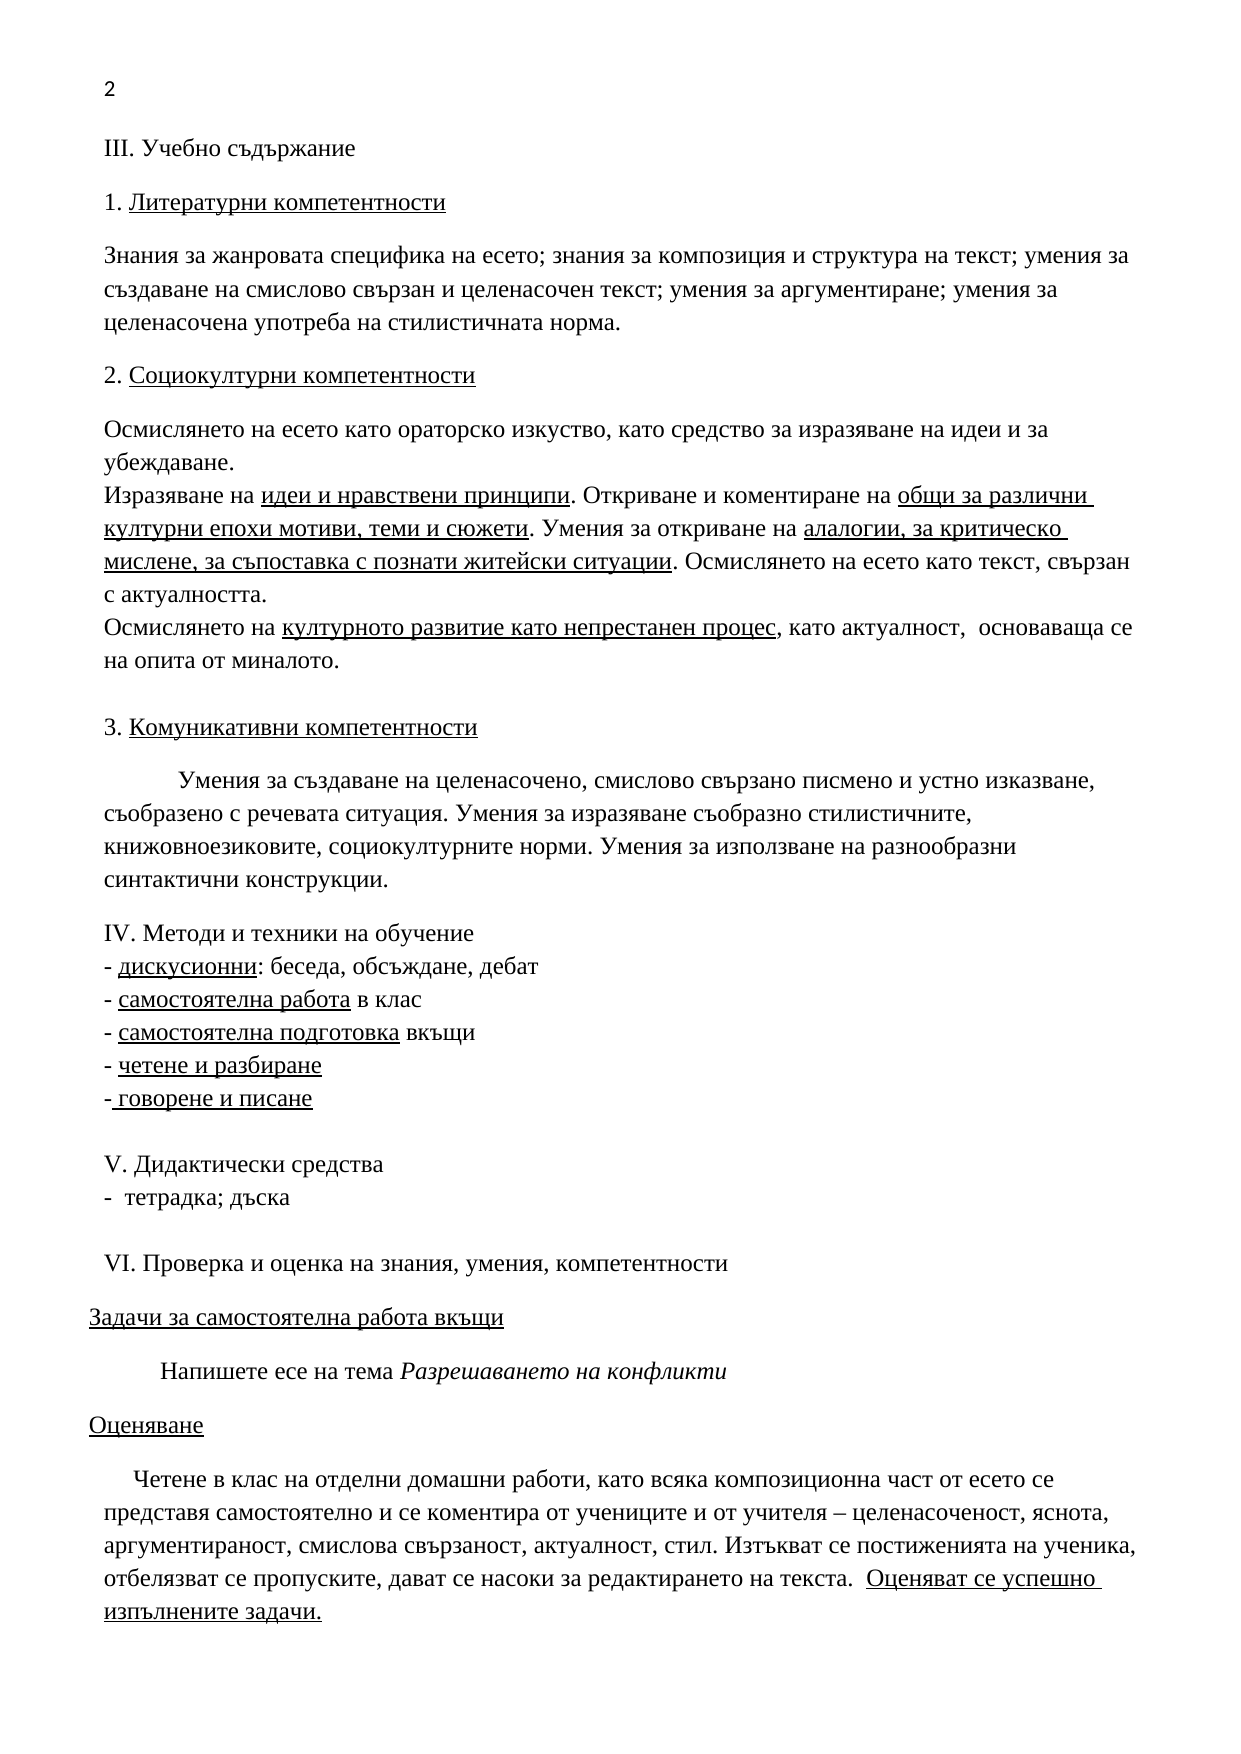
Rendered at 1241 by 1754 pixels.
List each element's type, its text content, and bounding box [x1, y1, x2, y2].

text - тетрадка; дъска [103, 1182, 1137, 1211]
text ІV. Методи и техники на обучение [103, 918, 1137, 947]
list Четене в клас на отделни домашни работи, като всяка композиционна част от есето се представя самостоятелно и се коментира от учениците и от учителя – целенасоченост, яснота, аргументираност, смислова свързаност, актуалност, стил. Изтъкват се постиженията на ученика, отбелязват се пропуските, дават се насоки за редактирането на текста. Оценяват се успешно изпълнените задачи. [103, 1464, 1137, 1625]
text 2. Социокултурни компетентности [103, 361, 1137, 389]
text - четене и разбиране [103, 1050, 1137, 1079]
text - самостоятелна подготовка вкъщи [103, 1017, 1137, 1046]
text Знания за жанровата специфика на есето; знания за композиция и структура на текст; умения за създаване на смислово свързан и целенасочен текст; умения за аргументиране; умения за целенасочена употреба на стилистичната норма. [103, 241, 1137, 335]
list Напишете есе на тема Разрешаването на конфликти [160, 1356, 1137, 1385]
text - самостоятелна работа в клас [103, 984, 1137, 1013]
text Умения за създаване на целенасочено, смислово свързано писмено и устно изказване, съобразено с речевата ситуация. Умения за изразяване съобразно стилистичните, книжовноезиковите, социокултурните норми. Умения за използване на разнообразни синтактични конструкции. [103, 765, 1137, 893]
list Оценяване [89, 1410, 1137, 1439]
text Осмислянето на културното развитие като непрестанен процес, като актуалност, основаваща се на опита от миналото. [103, 612, 1137, 674]
text VІ. Проверка и оценка на знания, умения, компетентности [103, 1248, 1137, 1277]
text V. Дидактически средства [103, 1149, 1137, 1178]
text - говорене и писане [103, 1083, 1137, 1112]
list Задачи за самостоятелна работа вкъщи [89, 1302, 1137, 1331]
text 1. Литературни компетентности [103, 187, 1137, 216]
text Осмислянето на есето като ораторско изкуство, като средство за изразяване на идеи и за убеждаване. [103, 414, 1137, 476]
text - дискусионни: беседа, обсъждане, дебат [103, 951, 1137, 980]
text Изразяване на идеи и нравствени принципи. Откриване и коментиране на общи за различни културни епохи мотиви, теми и сюжети. Умения за откриване на алалогии, за критическо мислене, за съпоставка с познати житейски ситуации. Осмислянето на есето като текст, свързан с актуалността. [103, 480, 1137, 608]
text ІІІ. Учебно съдържание [103, 133, 1137, 162]
text 3. Комуникативни компетентности [103, 712, 1137, 740]
